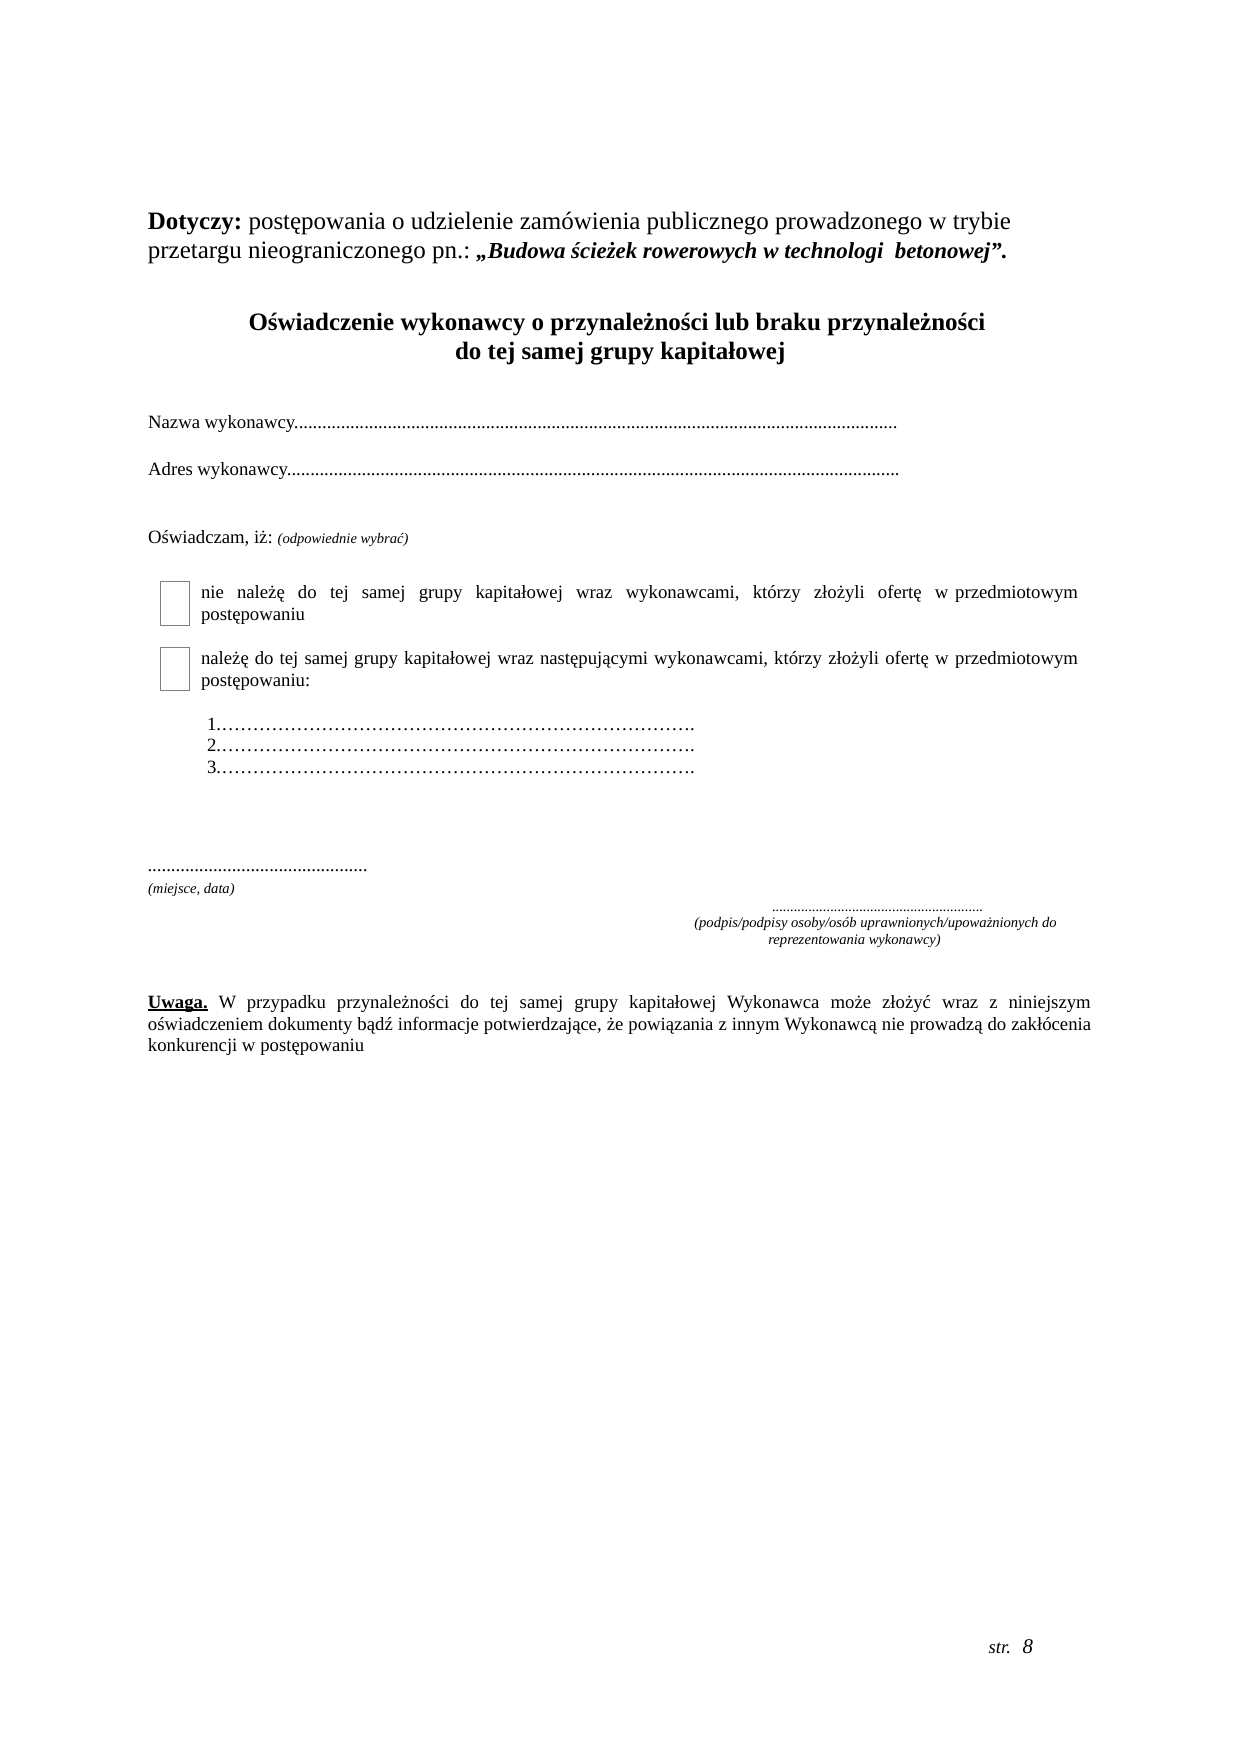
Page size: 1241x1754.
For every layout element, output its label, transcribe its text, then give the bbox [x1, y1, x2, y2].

table_cell Oświadczam, iż: (odpowiednie wybrać) …………………………………………………………………. …………………………………………………………………. …………………………………………………………………. ............................................... (miejsce, data) .......................................................... (podpis/podpisy osoby/osób uprawnionych/upoważnionych do reprezentowania wykonawcy) [141, 504, 1100, 969]
table_cell należę do tej samej grupy kapitałowej wraz następującymi wykonawcami, którzy złożyli ofertę w przedmiotowym postępowaniu: [190, 647, 1089, 690]
text Uwaga. W przypadku przynależności do tej samej grupy kapitałowej Wykonawca może złożyć wraz z niniejszym oświadczeniem dokumenty bądź informacje potwierdzające, że powiązania z innym Wykonawcą nie prowadzą do zakłócenia konkurencji w postępowaniu [148, 991, 1092, 1056]
text Oświadczenie wykonawcy o przynależności lub braku przynależności [148, 307, 1092, 336]
text do tej samej grupy kapitałowej [148, 336, 1092, 364]
table_header [161, 582, 189, 624]
text Dotyczy: postępowania o udzielenie zamówienia publicznego prowadzonego w trybie przetargu nieograniczonego pn.: „Budowa ścieżek rowerowych w technologi betonowej”. [148, 206, 1092, 264]
table_header nie należę do tej samej grupy kapitałowej wraz wykonawcami, którzy złożyli ofertę w przedmiotowym postępowaniu [190, 581, 1089, 624]
table_header Nazwa wykonawcy................................................................................................................................. Adres wykonawcy................................................................................................................................... [141, 386, 1100, 504]
table_cell [161, 648, 189, 690]
table_cell [160, 625, 1089, 647]
